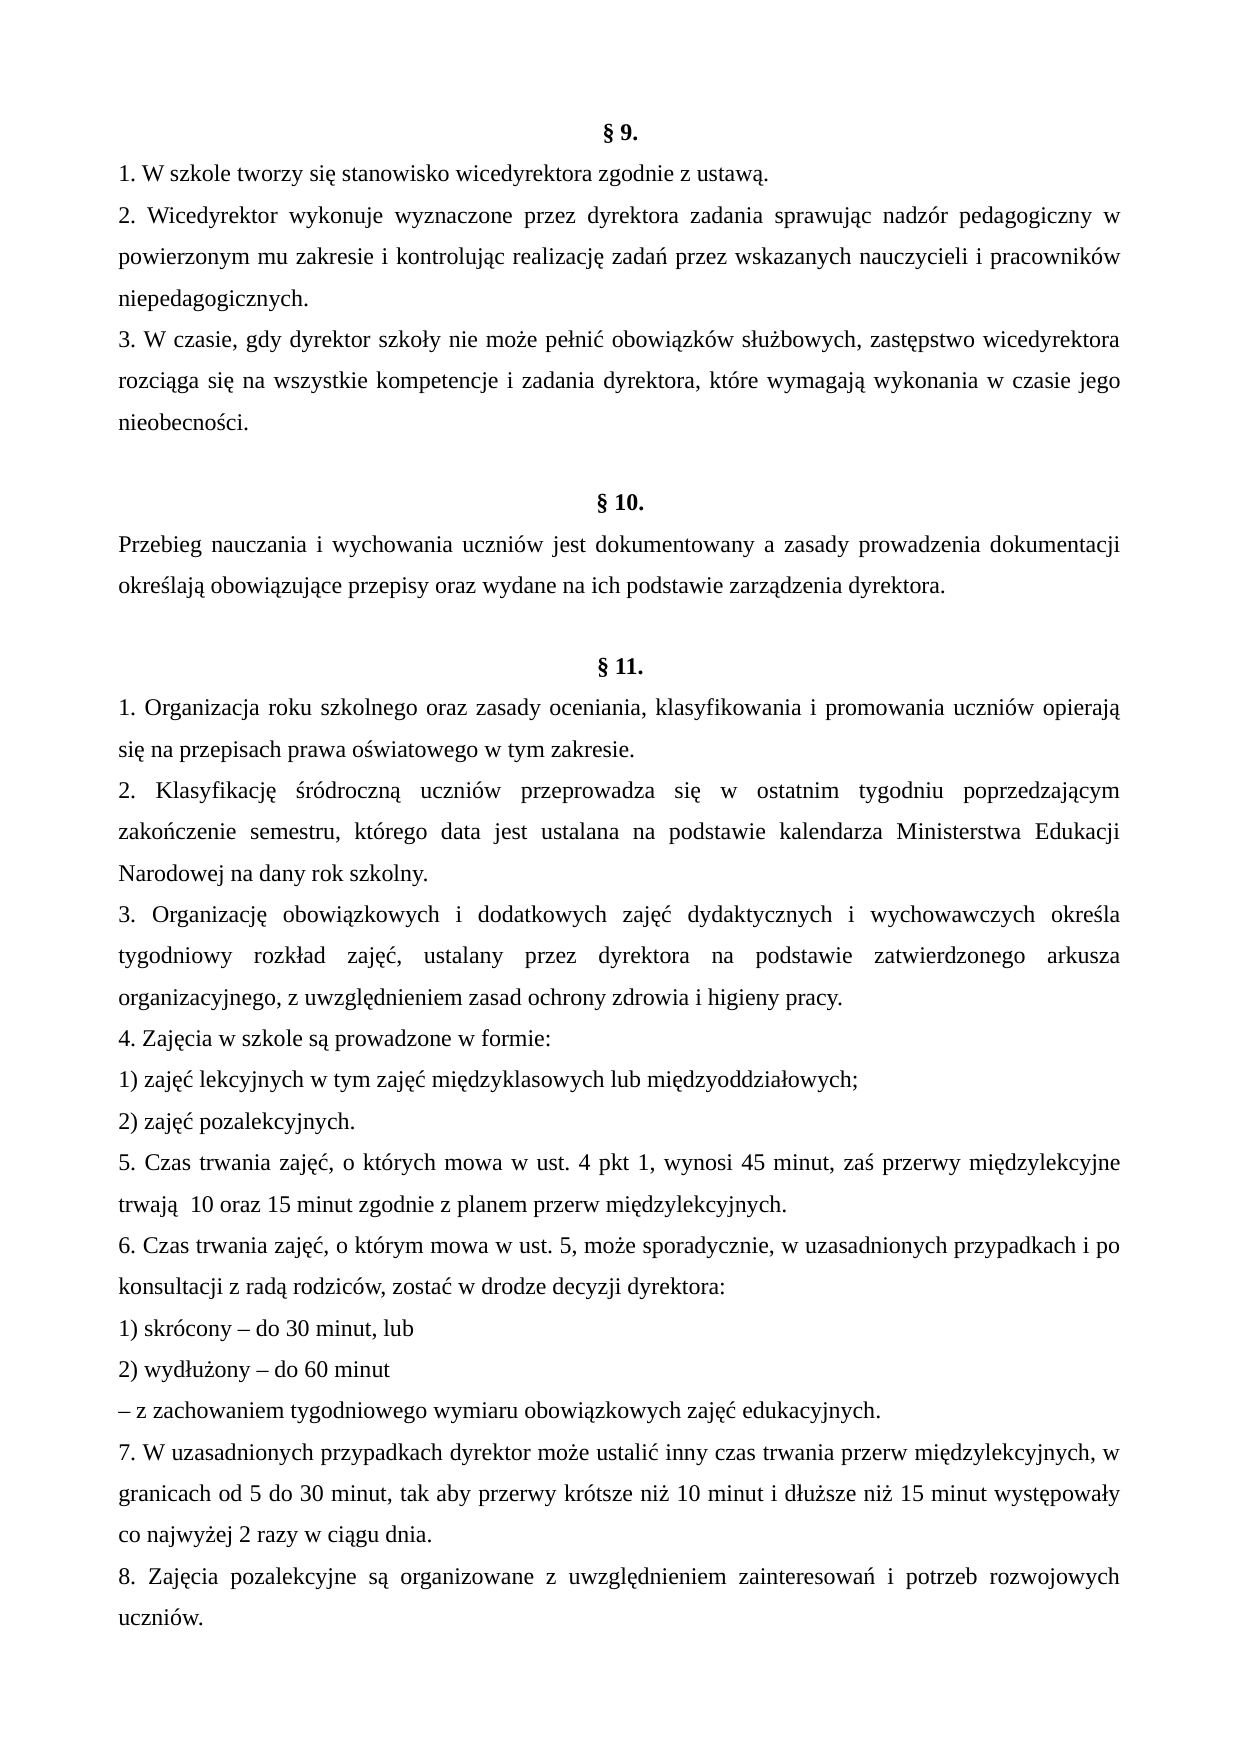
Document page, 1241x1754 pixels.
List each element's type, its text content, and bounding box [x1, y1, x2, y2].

text 8. Zajęcia pozalekcyjne są organizowane z uwzględnieniem zainteresowań i potrzeb rozwojowych uczniów. [118, 1562, 1122, 1631]
text § 11. [118, 652, 1122, 679]
text § 10. [118, 488, 1122, 516]
text 2) wydłużony – do 60 minut [118, 1355, 1122, 1383]
text 1. W szkole tworzy się stanowisko wicedyrektora zgodnie z ustawą. [118, 159, 1122, 187]
text 7. W uzasadnionych przypadkach dyrektor może ustalić inny czas trwania przerw międzylekcyjnych, w granicach od 5 do 30 minut, tak aby przerwy krótsze niż 10 minut i dłuższe niż 15 minut występowały co najwyżej 2 razy w ciągu dnia. [118, 1438, 1122, 1548]
text § 9. [118, 118, 1122, 146]
text 6. Czas trwania zajęć, o którym mowa w ust. 5, może sporadycznie, w uzasadnionych przypadkach i po konsultacji z radą rodziców, zostać w drodze decyzji dyrektora: [118, 1231, 1122, 1300]
text 3. Organizację obowiązkowych i dodatkowych zajęć dydaktycznych i wychowawczych określa tygodniowy rozkład zajęć, ustalany przez dyrektora na podstawie zatwierdzonego arkusza organizacyjnego, z uwzględnieniem zasad ochrony zdrowia i higieny pracy. [118, 900, 1122, 1010]
text 1) skrócony – do 30 minut, lub [118, 1314, 1122, 1341]
text – z zachowaniem tygodniowego wymiaru obowiązkowych zajęć edukacyjnych. [118, 1396, 1122, 1424]
text 1. Organizacja roku szkolnego oraz zasady oceniania, klasyfikowania i promowania uczniów opierają się na przepisach prawa oświatowego w tym zakresie. [118, 693, 1122, 762]
text 1) zajęć lekcyjnych w tym zajęć międzyklasowych lub międzyoddziałowych; [118, 1066, 1122, 1093]
text 3. W czasie, gdy dyrektor szkoły nie może pełnić obowiązków służbowych, zastępstwo wicedyrektora rozciąga się na wszystkie kompetencje i zadania dyrektora, które wymagają wykonania w czasie jego nieobecności. [118, 325, 1122, 435]
text 2) zajęć pozalekcyjnych. [118, 1107, 1122, 1134]
text 2. Klasyfikację śródroczną uczniów przeprowadza się w ostatnim tygodniu poprzedzającym zakończenie semestru, którego data jest ustalana na podstawie kalendarza Ministerstwa Edukacji Narodowej na dany rok szkolny. [118, 776, 1122, 886]
text 5. Czas trwania zajęć, o których mowa w ust. 4 pkt 1, wynosi 45 minut, zaś przerwy międzylekcyjne trwają 10 oraz 15 minut zgodnie z planem przerw międzylekcyjnych. [118, 1148, 1122, 1217]
text 4. Zajęcia w szkole są prowadzone w formie: [118, 1024, 1122, 1052]
text 2. Wicedyrektor wykonuje wyznaczone przez dyrektora zadania sprawując nadzór pedagogiczny w powierzonym mu zakresie i kontrolując realizację zadań przez wskazanych nauczycieli i pracowników niepedagogicznych. [118, 201, 1122, 311]
text Przebieg nauczania i wychowania uczniów jest dokumentowany a zasady prowadzenia dokumentacji określają obowiązujące przepisy oraz wydane na ich podstawie zarządzenia dyrektora. [118, 530, 1122, 599]
